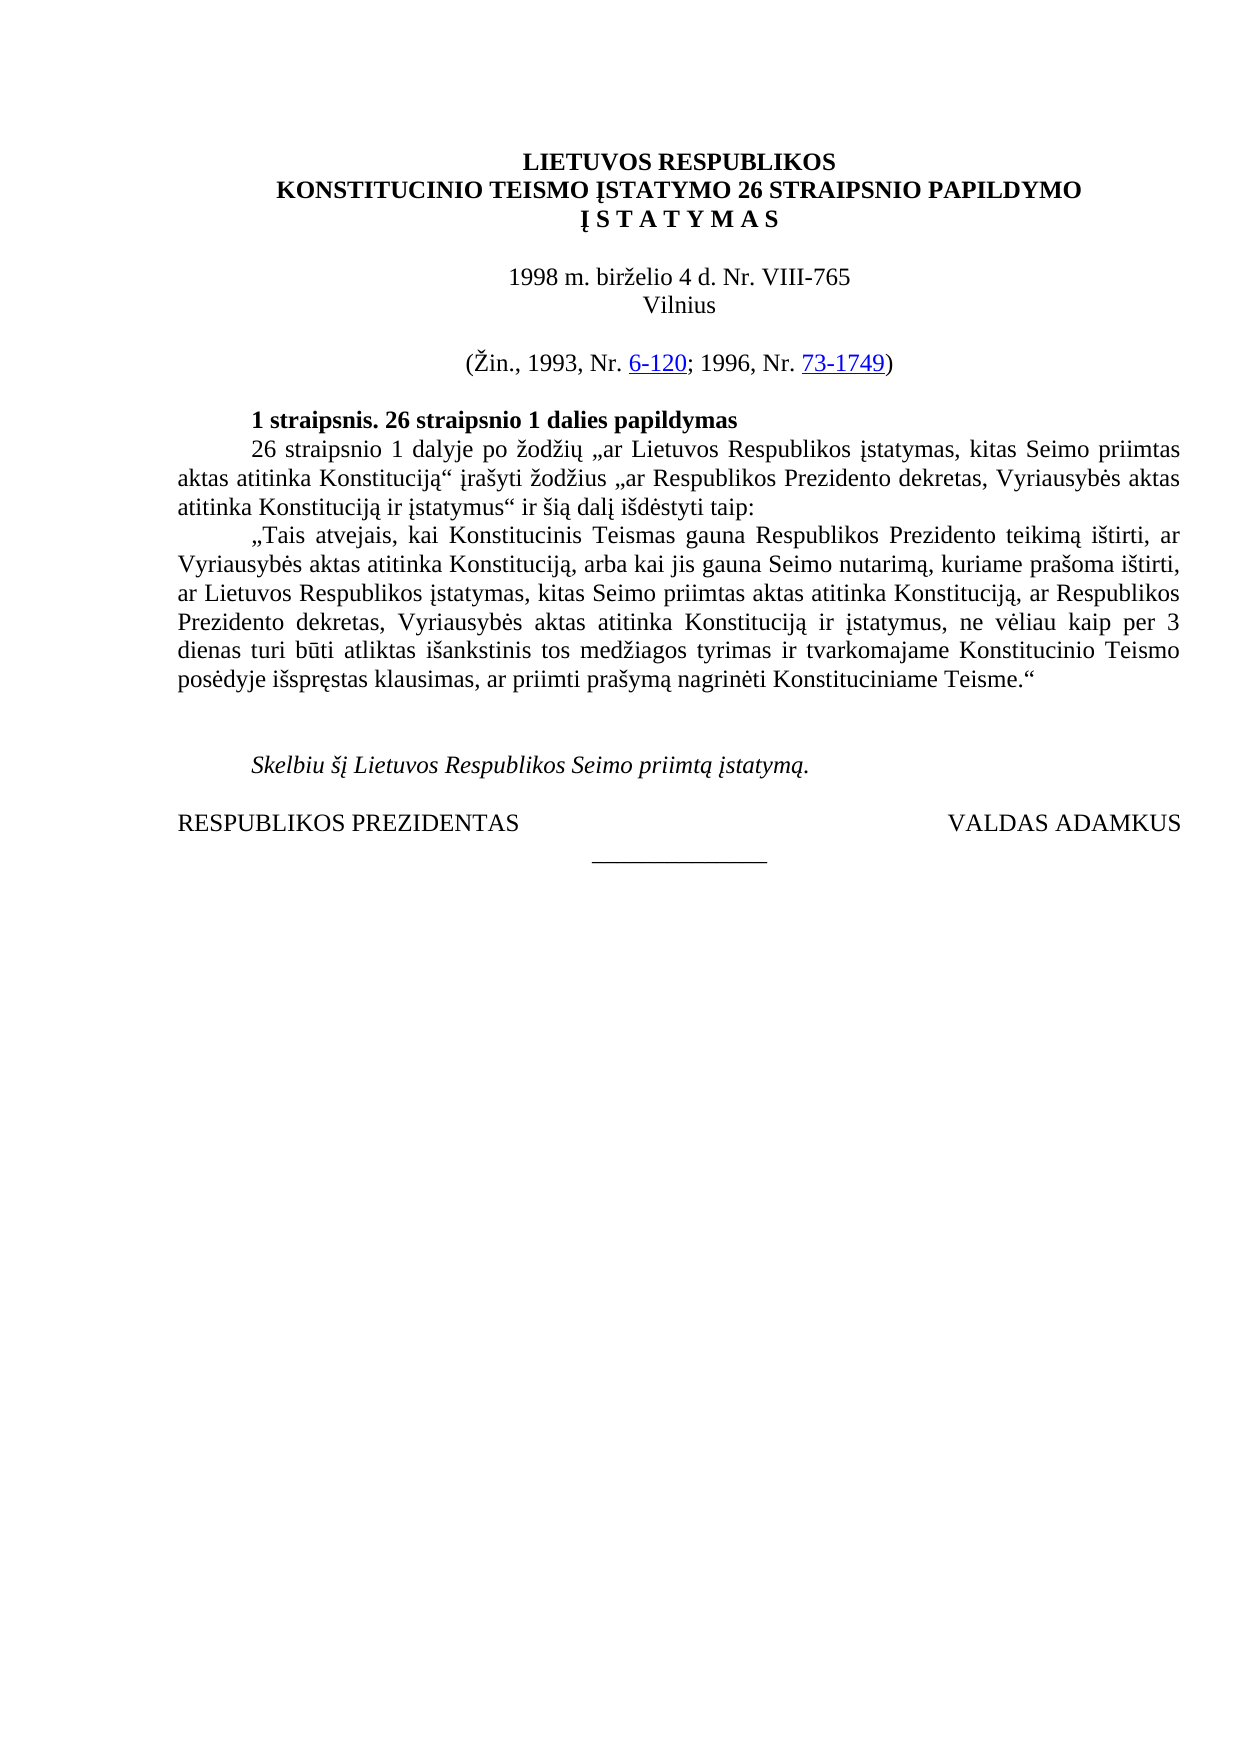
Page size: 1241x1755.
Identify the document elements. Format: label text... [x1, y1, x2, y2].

text 1 straipsnis. 26 straipsnio 1 dalies papildymas [177, 406, 1181, 434]
text (Žin., 1993, Nr. 6-120; 1996, Nr. 73-1749) [177, 348, 1181, 377]
text 1998 m. birželio 4 d. Nr. VIII-765 [177, 262, 1181, 291]
text „Tais atvejais, kai Konstitucinis Teismas gauna Respublikos Prezidento teikimą ištirti, ar Vyriausybės aktas atitinka Konstituciją, arba kai jis gauna Seimo nutarimą, kuriame prašoma ištirti, ar Lietuvos Respublikos įstatymas, kitas Seimo priimtas aktas atitinka Konstituciją, ar Respublikos Prezidento dekretas, Vyriausybės aktas atitinka Konstituciją ir įstatymus, ne vėliau kaip per 3 dienas turi būti atliktas išankstinis tos medžiagos tyrimas ir tvarkomajame Konstitucinio Teismo posėdyje išspręstas klausimas, ar priimti prašymą nagrinėti Konstituciniame Teisme.“ [177, 521, 1181, 693]
text LIETUVOS RESPUBLIKOS [177, 147, 1181, 176]
text 26 straipsnio 1 dalyje po žodžių „ar Lietuvos Respublikos įstatymas, kitas Seimo priimtas aktas atitinka Konstituciją“ įrašyti žodžius „ar Respublikos Prezidento dekretas, Vyriausybės aktas atitinka Konstituciją ir įstatymus“ ir šią dalį išdėstyti taip: [177, 434, 1181, 521]
text Skelbiu šį Lietuvos Respublikos Seimo priimtą įstatymą. [177, 751, 1181, 779]
text KONSTITUCINIO TEISMO ĮSTATYMO 26 STRAIPSNIO PAPILDYMO [177, 176, 1181, 204]
text Vilnius [177, 291, 1181, 319]
text Į S T A T Y M A S [177, 204, 1181, 233]
text RESPUBLIKOS PREZIDENTAS VALDAS ADAMKUS [177, 808, 1181, 837]
text ______________ [177, 837, 1181, 866]
